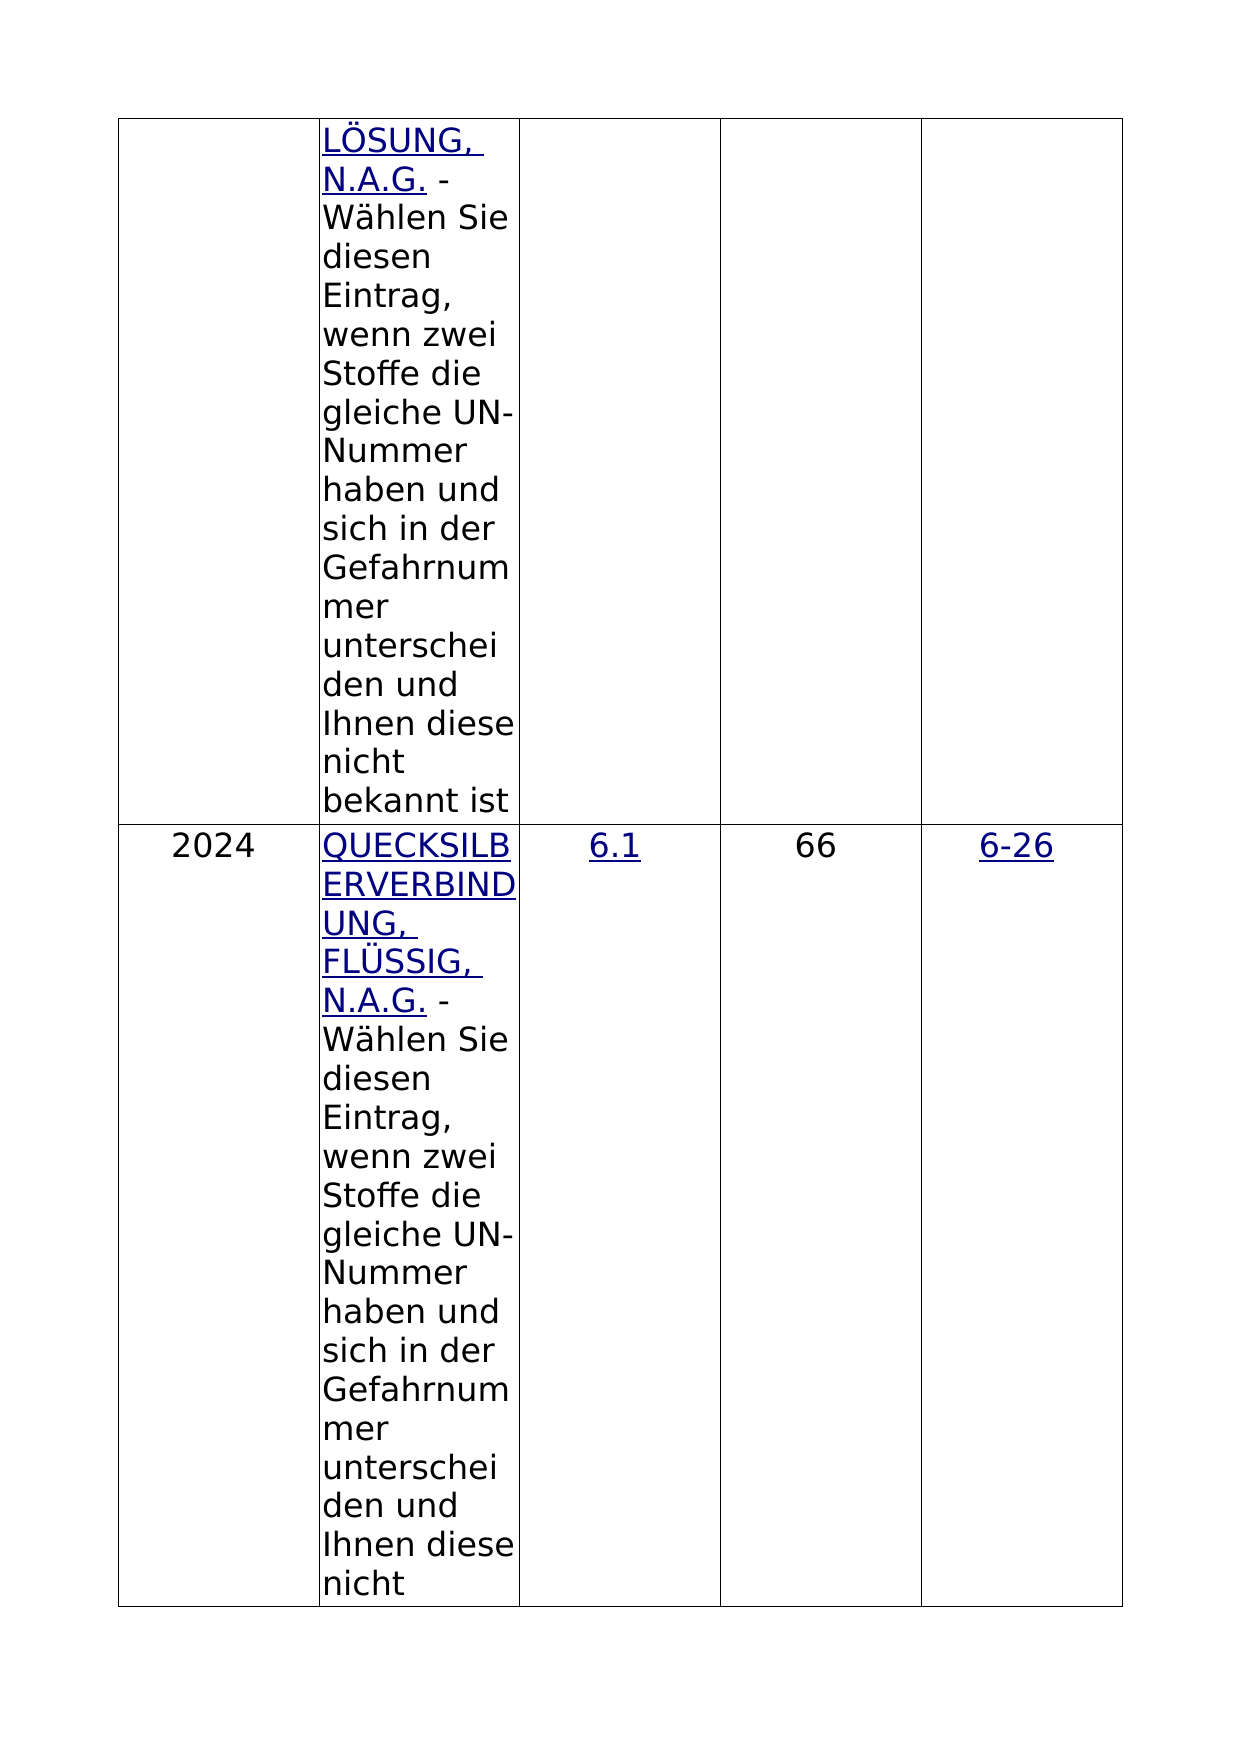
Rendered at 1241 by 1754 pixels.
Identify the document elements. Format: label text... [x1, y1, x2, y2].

table_cell [721, 119, 921, 823]
table_cell 66 [721, 825, 921, 1606]
table_cell 6.1 [520, 825, 720, 1606]
table_cell [922, 119, 1122, 823]
table_cell QUECKSILBERVERBINDUNG, FLÜSSIG, N.A.G. - Wählen Sie diesen Eintrag, wenn zwei Stoffe die gleiche UN-Nummer haben und sich in der Gefahrnummer unterscheiden und Ihnen diese nicht [320, 825, 519, 1606]
table_cell LÖSUNG, N.A.G. - Wählen Sie diesen Eintrag, wenn zwei Stoffe die gleiche UN-Nummer haben und sich in der Gefahrnummer unterscheiden und Ihnen diese nicht bekannt ist [320, 119, 519, 823]
table_cell [119, 119, 319, 823]
table_cell 6-26 [922, 825, 1122, 1606]
table_cell [520, 119, 720, 823]
table_cell 2024 [119, 825, 319, 1606]
